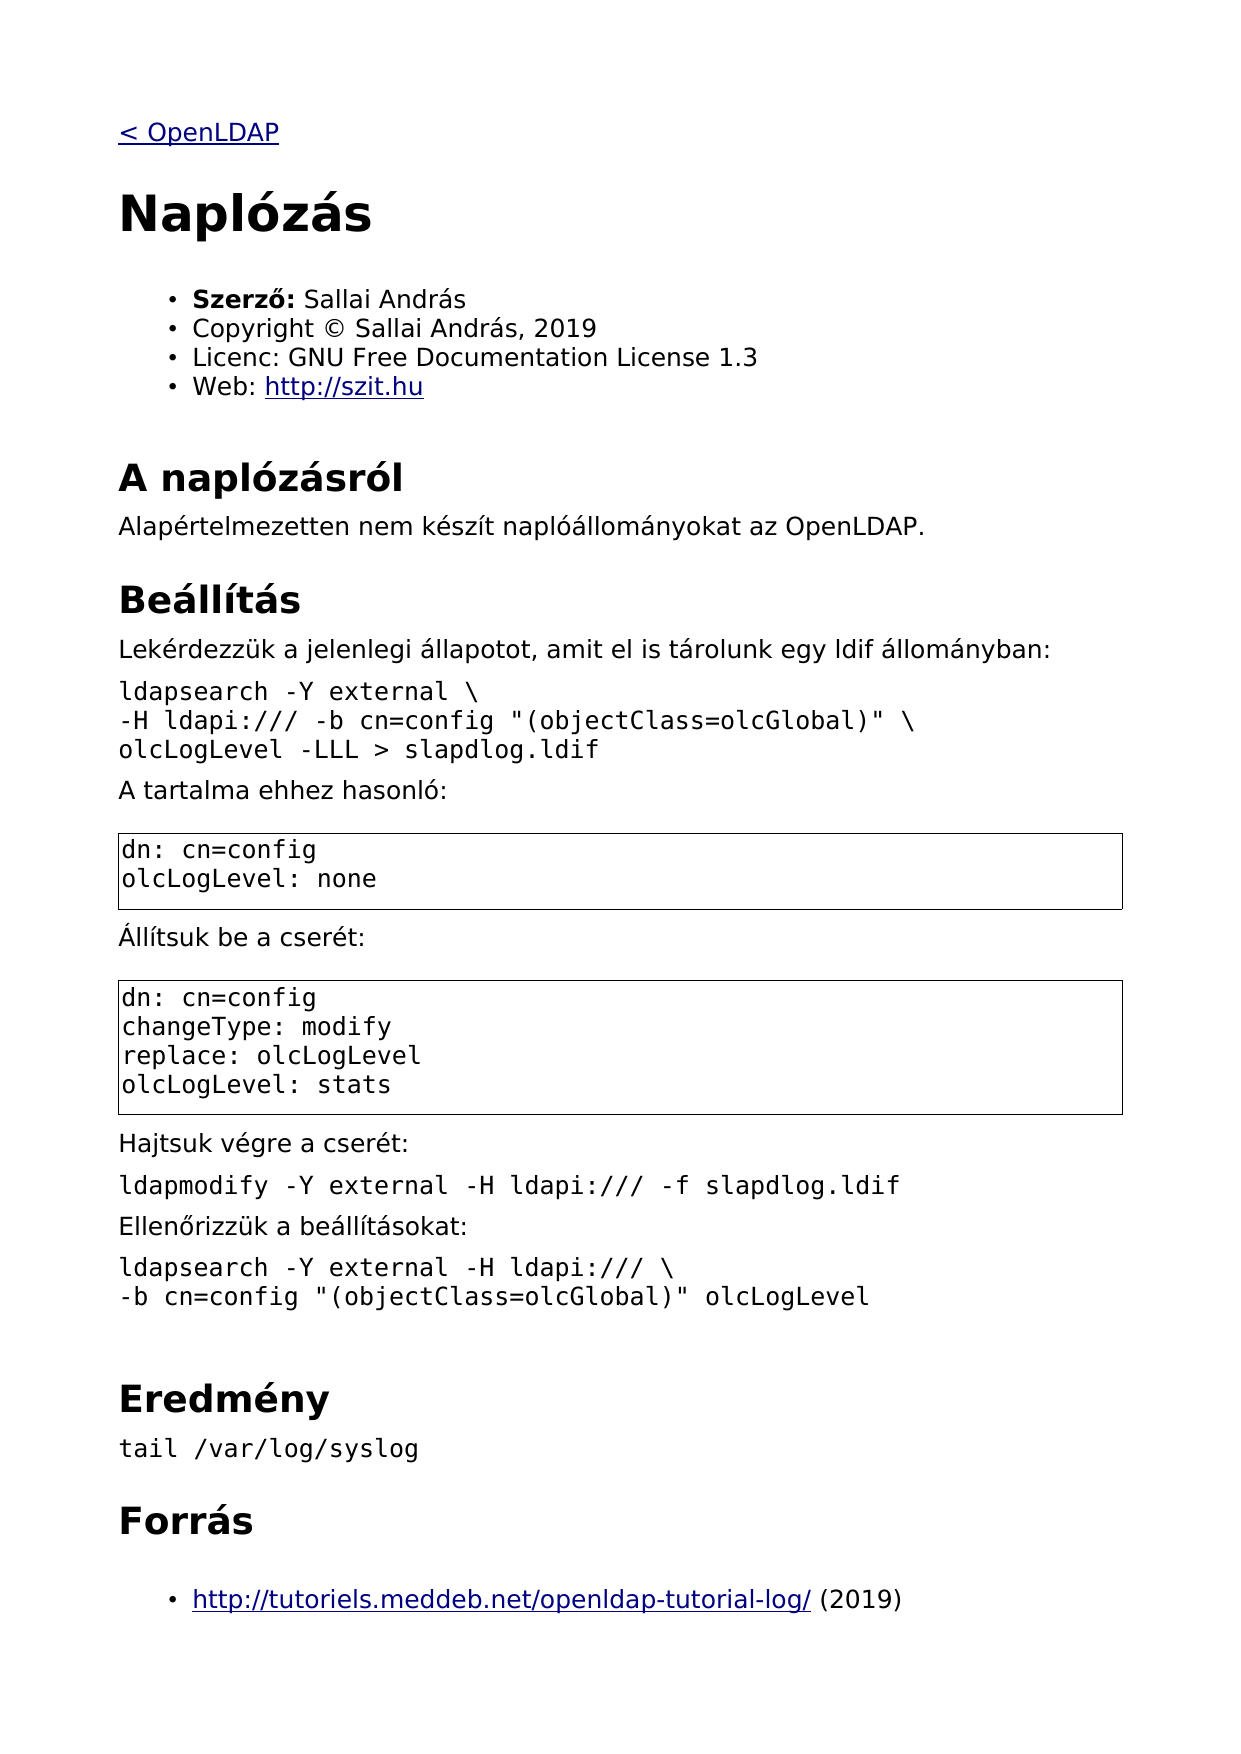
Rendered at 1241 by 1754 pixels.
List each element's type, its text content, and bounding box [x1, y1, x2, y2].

subtitle Forrás [118, 1500, 1122, 1543]
text ldapsearch -Y external -H ldapi:/// \ -b cn=config "(objectClass=olcGlobal)" olcLogLevel [118, 1253, 1122, 1341]
text A tartalma ehhez hasonló: [118, 776, 1122, 805]
list Web: http://szit.hu [177, 372, 1122, 402]
list Licenc: GNU Free Documentation License 1.3 [177, 343, 1122, 372]
table_header dn: cn=config changeType: modify replace: olcLogLevel olcLogLevel: stats [119, 981, 1122, 1114]
subtitle Beállítás [118, 579, 1122, 623]
text Ellenőrizzük a beállításokat: [118, 1212, 1122, 1241]
list Copyright © Sallai András, 2019 [177, 314, 1122, 343]
text Lekérdezzük a jelenlegi állapotot, amit el is tárolunk egy ldif állományban: [118, 635, 1122, 664]
text Hajtsuk végre a cserét: [118, 1129, 1122, 1158]
table_header dn: cn=config olcLogLevel: none [119, 834, 1122, 908]
subtitle A naplózásról [118, 456, 1122, 500]
list Szerző: Sallai András [177, 285, 1122, 314]
list http://tutoriels.meddeb.net/openldap-tutorial-log/ (2019) [177, 1585, 1122, 1614]
text < OpenLDAP [118, 118, 1122, 147]
text Állítsuk be a cserét: [118, 923, 1122, 953]
text Alapértelmezetten nem készít naplóállományokat az OpenLDAP. [118, 512, 1122, 541]
text ldapmodify -Y external -H ldapi:/// -f slapdlog.ldif [118, 1171, 1122, 1200]
text tail /var/log/syslog [118, 1434, 1122, 1463]
subtitle Eredmény [118, 1378, 1122, 1421]
text ldapsearch -Y external \ -H ldapi:/// -b cn=config "(objectClass=olcGlobal)" \ olcLogLevel -LLL > slapdlog.ldif [118, 677, 1122, 764]
subtitle Naplózás [118, 185, 1122, 243]
